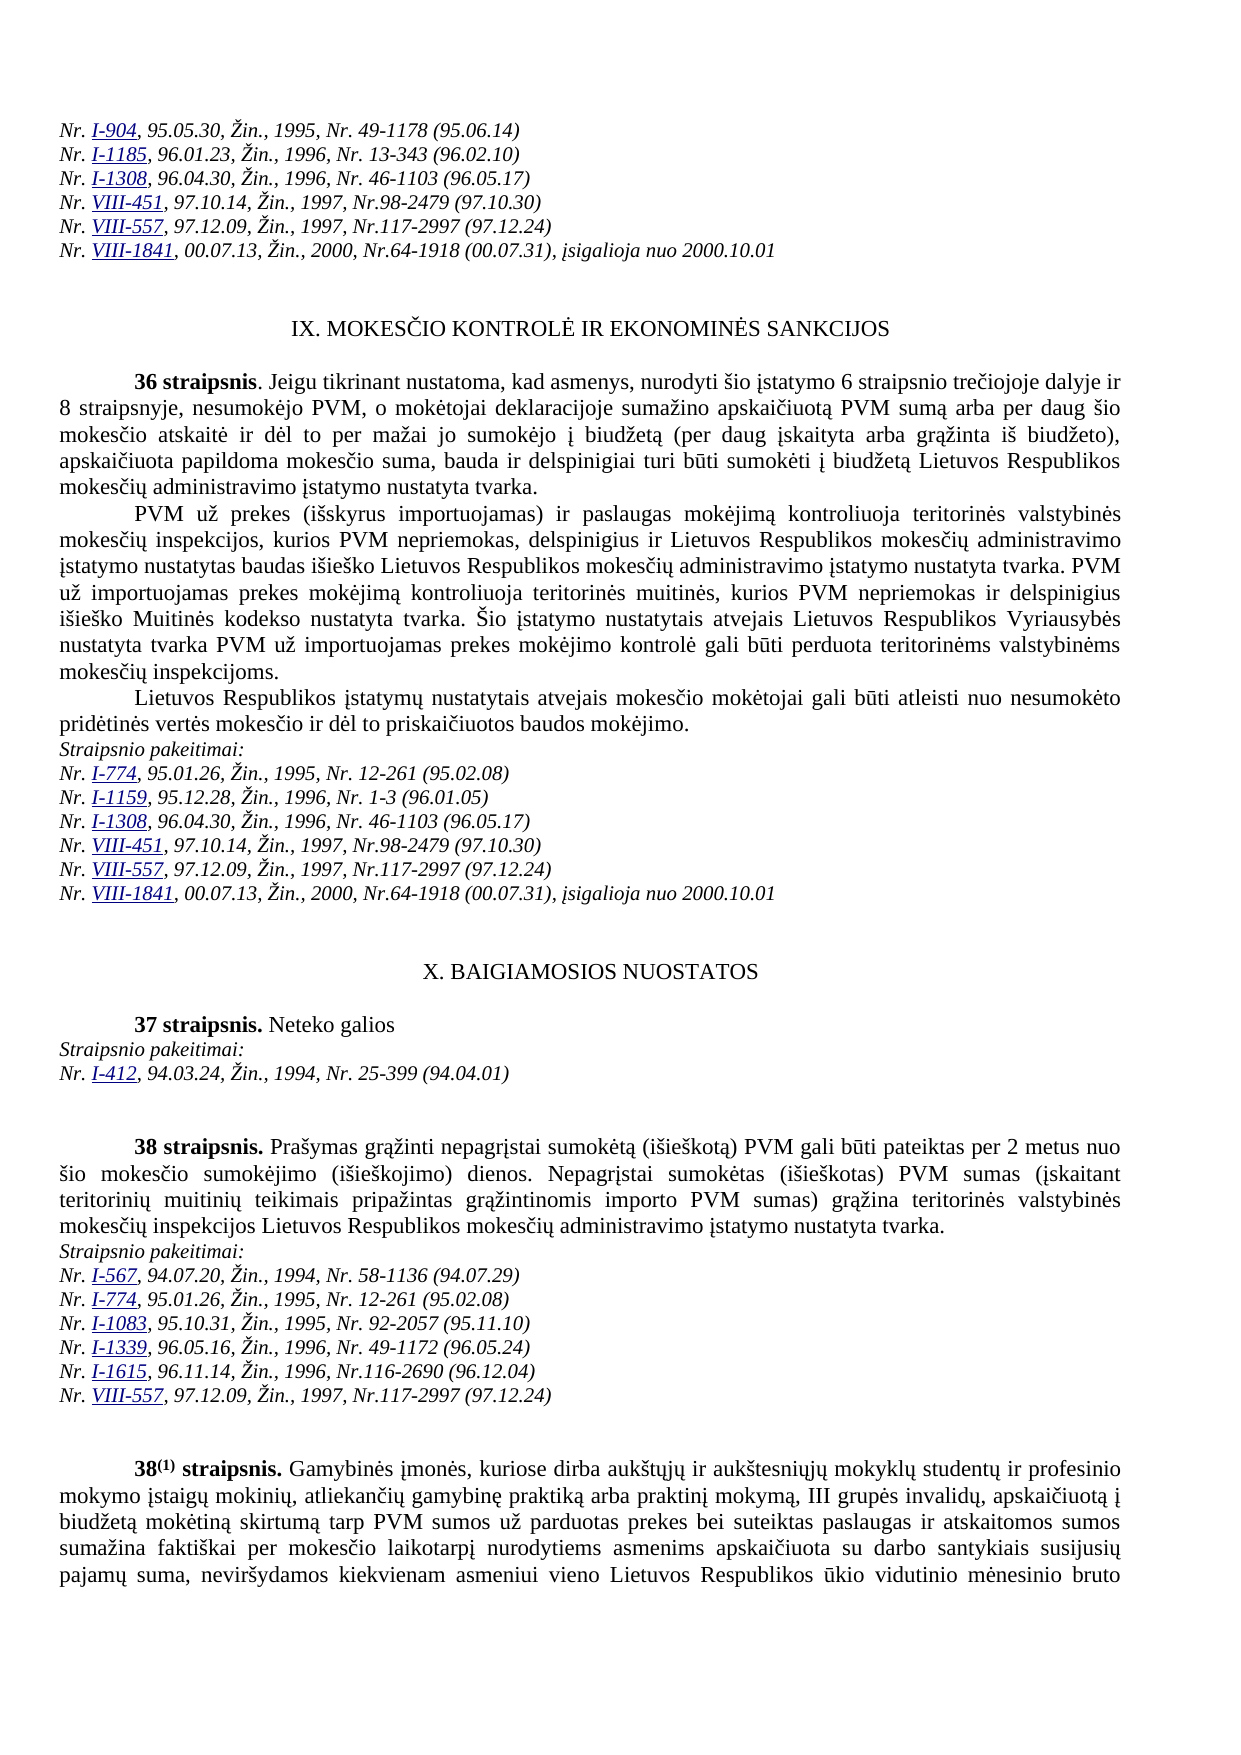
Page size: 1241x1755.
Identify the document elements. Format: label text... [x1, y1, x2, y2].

text Nr. I-904, 95.05.30, Žin., 1995, Nr. 49-1178 (95.06.14) [59, 118, 1122, 142]
text X. BAIGIAMOSIOS NUOSTATOS [59, 958, 1122, 984]
text Nr. I-567, 94.07.20, Žin., 1994, Nr. 58-1136 (94.07.29) [59, 1263, 1122, 1287]
text Nr. VIII-557, 97.12.09, Žin., 1997, Nr.117-2997 (97.12.24) [59, 857, 1122, 881]
text Nr. VIII-451, 97.10.14, Žin., 1997, Nr.98-2479 (97.10.30) [59, 190, 1122, 214]
text Nr. VIII-557, 97.12.09, Žin., 1997, Nr.117-2997 (97.12.24) [59, 1383, 1122, 1407]
text Nr. I-1159, 95.12.28, Žin., 1996, Nr. 1-3 (96.01.05) [59, 785, 1122, 809]
text Nr. I-774, 95.01.26, Žin., 1995, Nr. 12-261 (95.02.08) [59, 761, 1122, 785]
text Nr. I-1615, 96.11.14, Žin., 1996, Nr.116-2690 (96.12.04) [59, 1359, 1122, 1383]
text Nr. VIII-451, 97.10.14, Žin., 1997, Nr.98-2479 (97.10.30) [59, 833, 1122, 857]
text Nr. I-412, 94.03.24, Žin., 1994, Nr. 25-399 (94.04.01) [59, 1061, 1122, 1085]
text Nr. VIII-557, 97.12.09, Žin., 1997, Nr.117-2997 (97.12.24) [59, 214, 1122, 238]
text Nr. I-1308, 96.04.30, Žin., 1996, Nr. 46-1103 (96.05.17) [59, 809, 1122, 833]
text Straipsnio pakeitimai: [59, 1239, 1122, 1263]
text Nr. I-1339, 96.05.16, Žin., 1996, Nr. 49-1172 (96.05.24) [59, 1335, 1122, 1359]
text 38 straipsnis. Prašymas grąžinti nepagrįstai sumokėtą (išieškotą) PVM gali būti pateiktas per 2 metus nuo šio mokesčio sumokėjimo (išieškojimo) dienos. Nepagrįstai sumokėtas (išieškotas) PVM sumas (įskaitant teritorinių muitinių teikimais pripažintas grąžintinomis importo PVM sumas) grąžina teritorinės valstybinės mokesčių inspekcijos Lietuvos Respublikos mokesčių administravimo įstatymo nustatyta tvarka. [59, 1133, 1122, 1239]
text Nr. I-1308, 96.04.30, Žin., 1996, Nr. 46-1103 (96.05.17) [59, 166, 1122, 190]
text Nr. I-1083, 95.10.31, Žin., 1995, Nr. 92-2057 (95.11.10) [59, 1311, 1122, 1335]
text 36 straipsnis. Jeigu tikrinant nustatoma, kad asmenys, nurodyti šio įstatymo 6 straipsnio trečiojoje dalyje ir 8 straipsnyje, nesumokėjo PVM, o mokėtojai deklaracijoje sumažino apskaičiuotą PVM sumą arba per daug šio mokesčio atskaitė ir dėl to per mažai jo sumokėjo į biudžetą (per daug įskaityta arba grąžinta iš biudžeto), apskaičiuota papildoma mokesčio suma, bauda ir delspinigiai turi būti sumokėti į biudžetą Lietuvos Respublikos mokesčių administravimo įstatymo nustatyta tvarka. [59, 368, 1122, 500]
text PVM už prekes (išskyrus importuojamas) ir paslaugas mokėjimą kontroliuoja teritorinės valstybinės mokesčių inspekcijos, kurios PVM nepriemokas, delspinigius ir Lietuvos Respublikos mokesčių administravimo įstatymo nustatytas baudas išieško Lietuvos Respublikos mokesčių administravimo įstatymo nustatyta tvarka. PVM už importuojamas prekes mokėjimą kontroliuoja teritorinės muitinės, kurios PVM nepriemokas ir delspinigius išieško Muitinės kodekso nustatyta tvarka. Šio įstatymo nustatytais atvejais Lietuvos Respublikos Vyriausybės nustatyta tvarka PVM už importuojamas prekes mokėjimo kontrolė gali būti perduota teritorinėms valstybinėms mokesčių inspekcijoms. [59, 500, 1122, 684]
text 37 straipsnis. Neteko galios [59, 1011, 1122, 1037]
text Straipsnio pakeitimai: [59, 1037, 1122, 1061]
text Straipsnio pakeitimai: [59, 737, 1122, 761]
text Nr. VIII-1841, 00.07.13, Žin., 2000, Nr.64-1918 (00.07.31), įsigalioja nuo 2000.10.01 [59, 881, 1122, 905]
text Nr. I-774, 95.01.26, Žin., 1995, Nr. 12-261 (95.02.08) [59, 1287, 1122, 1311]
text 38(1) straipsnis. Gamybinės įmonės, kuriose dirba aukštųjų ir aukštesniųjų mokyklų studentų ir profesinio mokymo įstaigų mokinių, atliekančių gamybinę praktiką arba praktinį mokymą, III grupės invalidų, apskaičiuotą į biudžetą mokėtiną skirtumą tarp PVM sumos už parduotas prekes bei suteiktas paslaugas ir atskaitomos sumos sumažina faktiškai per mokesčio laikotarpį nurodytiems asmenims apskaičiuota su darbo santykiais susijusių pajamų suma, neviršydamos kiekvienam asmeniui vieno Lietuvos Respublikos ūkio vidutinio mėnesinio bruto [59, 1455, 1122, 1587]
text Nr. I-1185, 96.01.23, Žin., 1996, Nr. 13-343 (96.02.10) [59, 142, 1122, 166]
text Nr. VIII-1841, 00.07.13, Žin., 2000, Nr.64-1918 (00.07.31), įsigalioja nuo 2000.10.01 [59, 238, 1122, 262]
text IX. MOKESČIO KONTROLĖ IR EKONOMINĖS SANKCIJOS [59, 315, 1122, 342]
text Lietuvos Respublikos įstatymų nustatytais atvejais mokesčio mokėtojai gali būti atleisti nuo nesumokėto pridėtinės vertės mokesčio ir dėl to priskaičiuotos baudos mokėjimo. [59, 684, 1122, 737]
